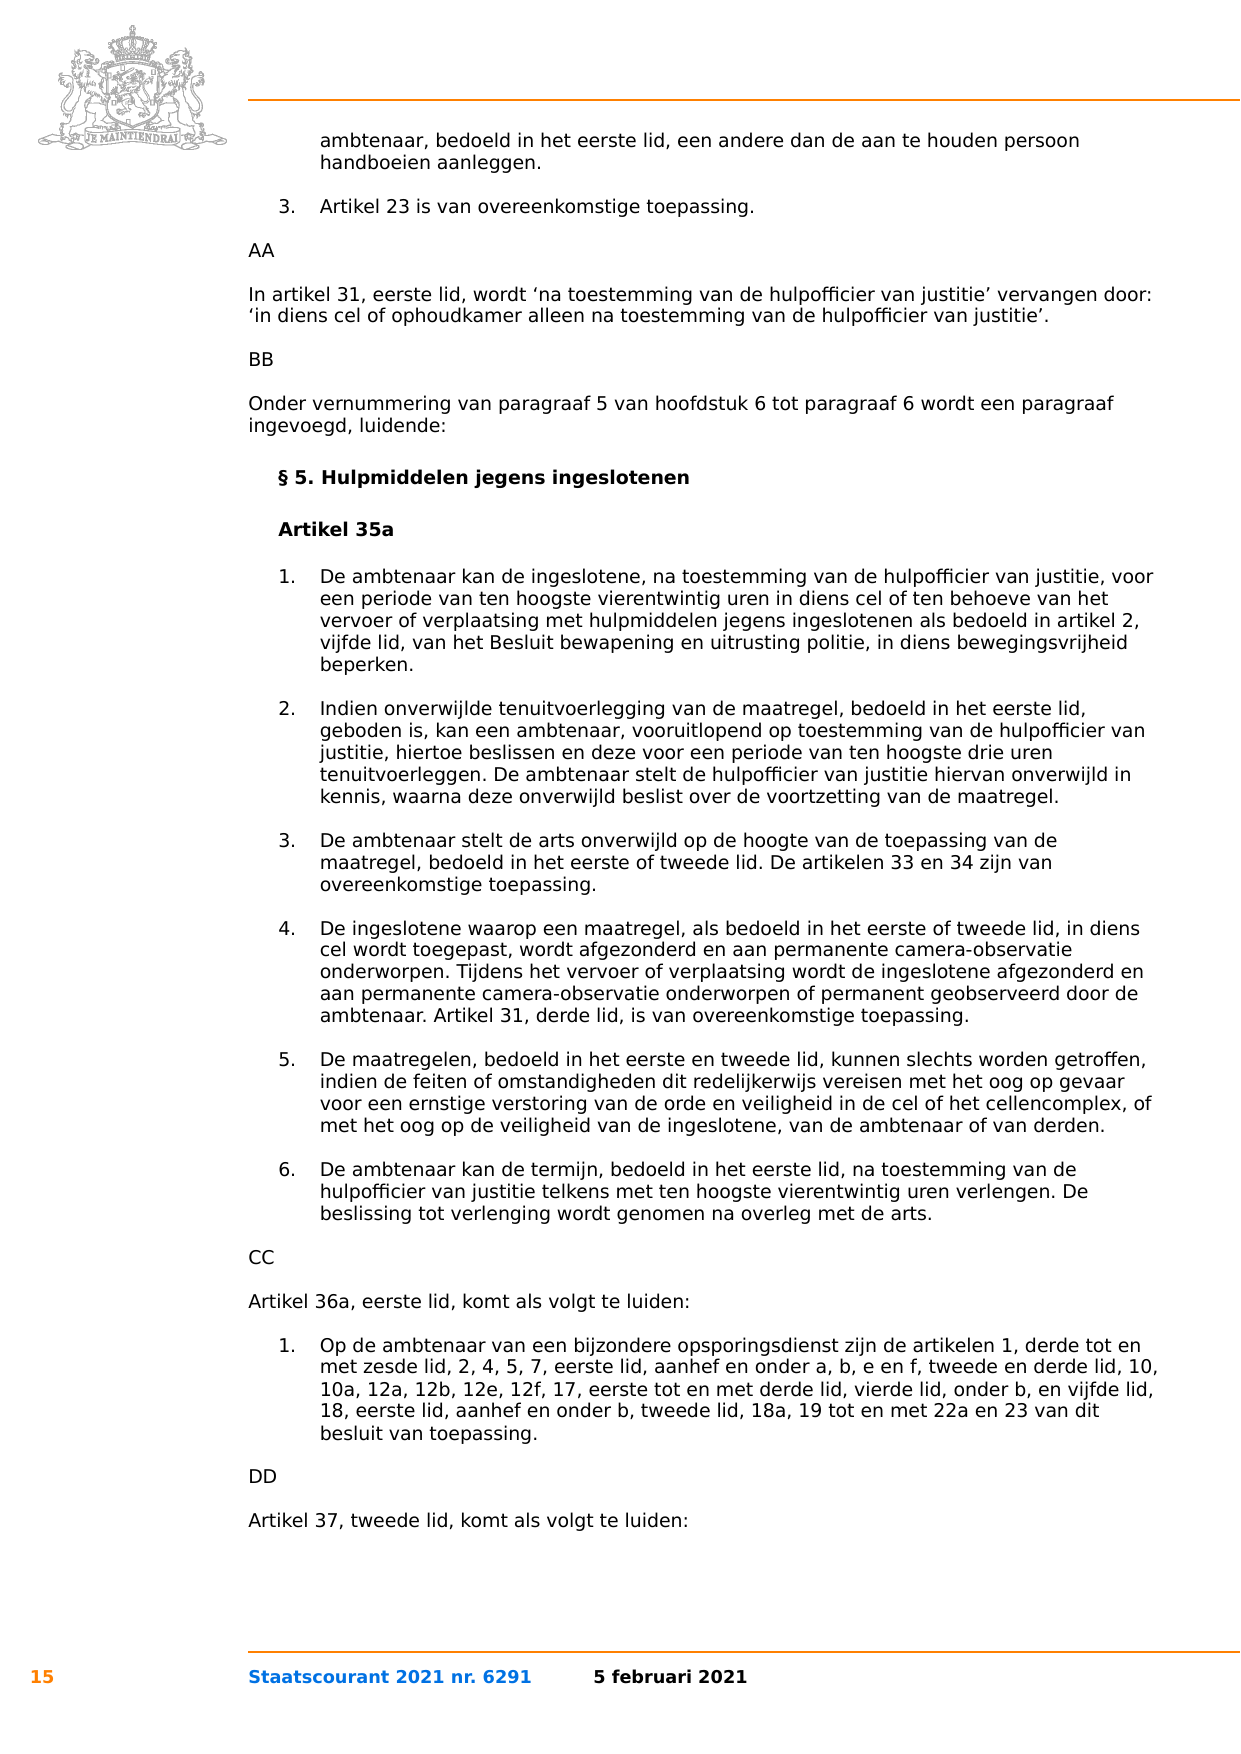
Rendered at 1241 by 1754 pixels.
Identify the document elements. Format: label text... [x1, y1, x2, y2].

subtitle Artikel 35a [278, 519, 1163, 541]
text AA [248, 239, 1163, 262]
text 3. Artikel 23 is van overeenkomstige toepassing. [278, 196, 1163, 218]
text 5. De maatregelen, bedoeld in het eerste en tweede lid, kunnen slechts worden getroffen, indien de feiten of omstandigheden dit redelijkerwijs vereisen met het oog op gevaar voor een ernstige verstoring van de orde en veiligheid in de cel of het cellencomplex, of met het oog op de veiligheid van de ingeslotene, van de ambtenaar of van derden. [278, 1049, 1163, 1137]
text CC [248, 1247, 1163, 1269]
text DD [248, 1466, 1163, 1488]
text Artikel 37, tweede lid, komt als volgt te luiden: [248, 1510, 1163, 1532]
text 6. De ambtenaar kan de termijn, bedoeld in het eerste lid, na toestemming van de hulpofficier van justitie telkens met ten hoogste vierentwintig uren verlengen. De beslissing tot verlenging wordt genomen na overleg met de arts. [278, 1159, 1163, 1225]
text Onder vernummering van paragraaf 5 van hoofdstuk 6 tot paragraaf 6 wordt een paragraaf ingevoegd, luidende: [248, 393, 1163, 437]
text ambtenaar, bedoeld in het eerste lid, een andere dan de aan te houden persoon handboeien aanleggen. [278, 130, 1163, 174]
text Artikel 36a, eerste lid, komt als volgt te luiden: [248, 1291, 1163, 1313]
text 1. Op de ambtenaar van een bijzondere opsporingsdienst zijn de artikelen 1, derde tot en met zesde lid, 2, 4, 5, 7, eerste lid, aanhef en onder a, b, e en f, tweede en derde lid, 10, 10a, 12a, 12b, 12e, 12f, 17, eerste tot en met derde lid, vierde lid, onder b, en vijfde lid, 18, eerste lid, aanhef en onder b, tweede lid, 18a, 19 tot en met 22a en 23 van dit besluit van toepassing. [278, 1334, 1163, 1444]
picture [38, 25, 227, 150]
text 1. De ambtenaar kan de ingeslotene, na toestemming van de hulpofficier van justitie, voor een periode van ten hoogste vierentwintig uren in diens cel of ten behoeve van het vervoer of verplaatsing met hulpmiddelen jegens ingeslotenen als bedoeld in artikel 2, vijfde lid, van het Besluit bewapening en uitrusting politie, in diens bewegingsvrijheid beperken. [278, 566, 1163, 676]
text 3. De ambtenaar stelt de arts onverwijld op de hoogte van de toepassing van de maatregel, bedoeld in het eerste of tweede lid. De artikelen 33 en 34 zijn van overeenkomstige toepassing. [278, 829, 1163, 896]
text 2. Indien onverwijlde tenuitvoerlegging van de maatregel, bedoeld in het eerste lid, geboden is, kan een ambtenaar, vooruitlopend op toestemming van de hulpofficier van justitie, hiertoe beslissen en deze voor een periode van ten hoogste drie uren tenuitvoerleggen. De ambtenaar stelt de hulpofficier van justitie hiervan onverwijld in kennis, waarna deze onverwijld beslist over de voortzetting van de maatregel. [278, 698, 1163, 808]
text 4. De ingeslotene waarop een maatregel, als bedoeld in het eerste of tweede lid, in diens cel wordt toegepast, wordt afgezonderd en aan permanente camera-observatie onderworpen. Tijdens het vervoer of verplaatsing wordt de ingeslotene afgezonderd en aan permanente camera-observatie onderworpen of permanent geobserveerd door de ambtenaar. Artikel 31, derde lid, is van overeenkomstige toepassing. [278, 917, 1163, 1027]
text In artikel 31, eerste lid, wordt ‘na toestemming van de hulpofficier van justitie’ vervangen door: ‘in diens cel of ophoudkamer alleen na toestemming van de hulpofficier van justitie’. [248, 283, 1163, 327]
subtitle § 5. Hulpmiddelen jegens ingeslotenen [278, 467, 1163, 489]
text BB [248, 349, 1163, 371]
